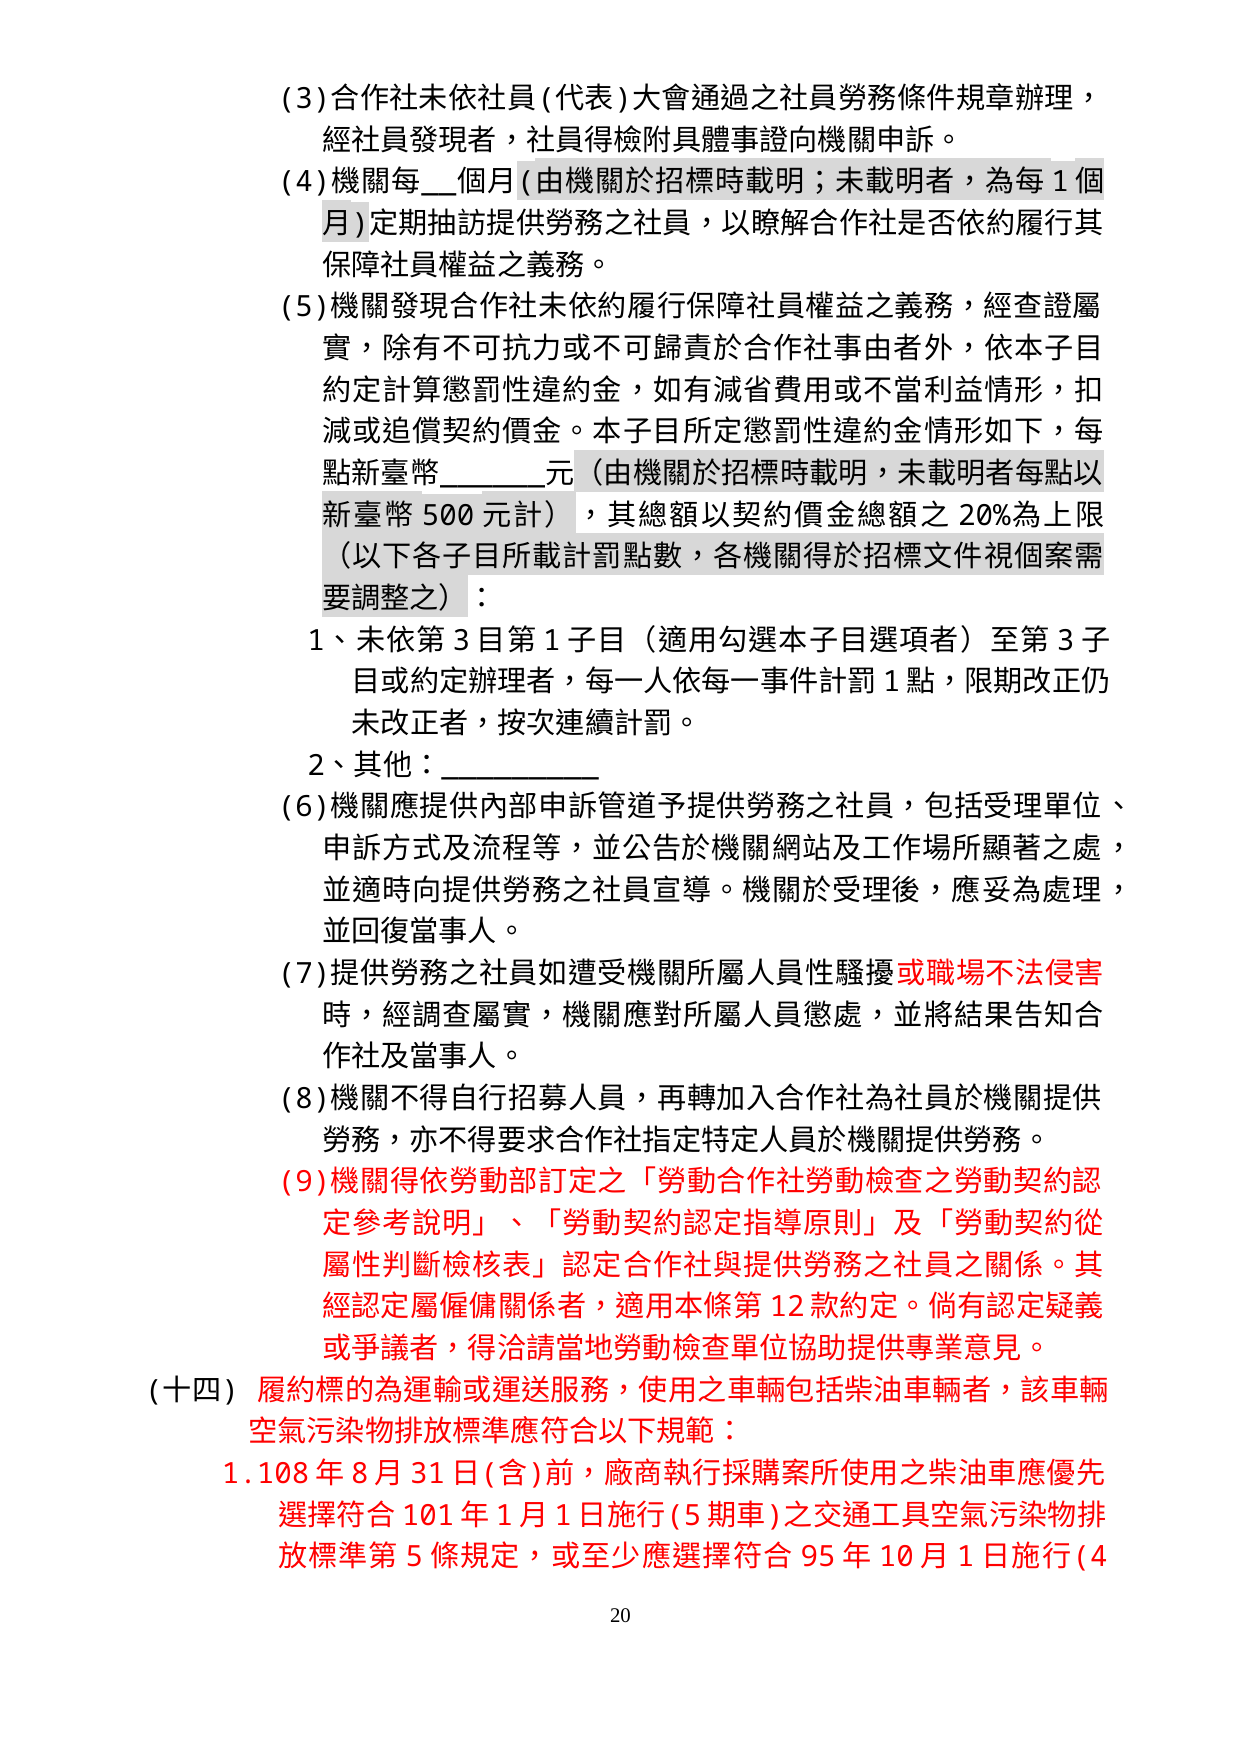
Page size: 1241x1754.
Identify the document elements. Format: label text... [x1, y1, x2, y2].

text (十四) 履約標的為運輸或運送服務，使用之車輛包括柴油車輛者，該車輛空氣污染物排放標準應符合以下規範： [145, 1367, 1110, 1450]
text (3)合作社未依社員(代表)大會通過之社員勞務條件規章辦理，經社員發現者，社員得檢附具體事證向機關申訴。 [278, 75, 1104, 158]
text (9)機關得依勞動部訂定之「勞動合作社勞動檢查之勞動契約認定參考說明」、「勞動契約認定指導原則」及「勞動契約從屬性判斷檢核表」認定合作社與提供勞務之社員之關係。其經認定屬僱傭關係者，適用本條第12款約定。倘有認定疑義或爭議者，得洽請當地勞動檢查單位協助提供專業意見。 [278, 1158, 1104, 1367]
text 2、其他：_________ [307, 742, 1110, 783]
text 1.108年8月31日(含)前，廠商執行採購案所使用之柴油車應優先選擇符合101年1月1日施行(5期車)之交通工具空氣污染物排放標準第5條規定，或至少應選擇符合95年10月1日施行(4 [204, 1450, 1108, 1575]
text (4)機關每__個月(由機關於招標時載明；未載明者，為每1個月)定期抽訪提供勞務之社員，以瞭解合作社是否依約履行其保障社員權益之義務。 [278, 158, 1104, 283]
text (7)提供勞務之社員如遭受機關所屬人員性騷擾或職場不法侵害時，經調查屬實，機關應對所屬人員懲處，並將結果告知合作社及當事人。 [278, 950, 1104, 1075]
text (6)機關應提供內部申訴管道予提供勞務之社員，包括受理單位、申訴方式及流程等，並公告於機關網站及工作場所顯著之處，並適時向提供勞務之社員宣導。機關於受理後，應妥為處理，並回復當事人。 [278, 783, 1104, 950]
text (8)機關不得自行招募人員，再轉加入合作社為社員於機關提供勞務，亦不得要求合作社指定特定人員於機關提供勞務。 [278, 1075, 1104, 1158]
text 1、未依第3目第1子目（適用勾選本子目選項者）至第3子目或約定辦理者，每一人依每一事件計罰1點，限期改正仍未改正者，按次連續計罰。 [307, 617, 1110, 742]
text (5)機關發現合作社未依約履行保障社員權益之義務，經查證屬實，除有不可抗力或不可歸責於合作社事由者外，依本子目約定計算懲罰性違約金，如有減省費用或不當利益情形，扣減或追償契約價金。本子目所定懲罰性違約金情形如下，每點新臺幣______元（由機關於招標時載明，未載明者每點以新臺幣500元計），其總額以契約價金總額之20%為上限（以下各子目所載計罰點數，各機關得於招標文件視個案需要調整之）： [278, 283, 1104, 617]
